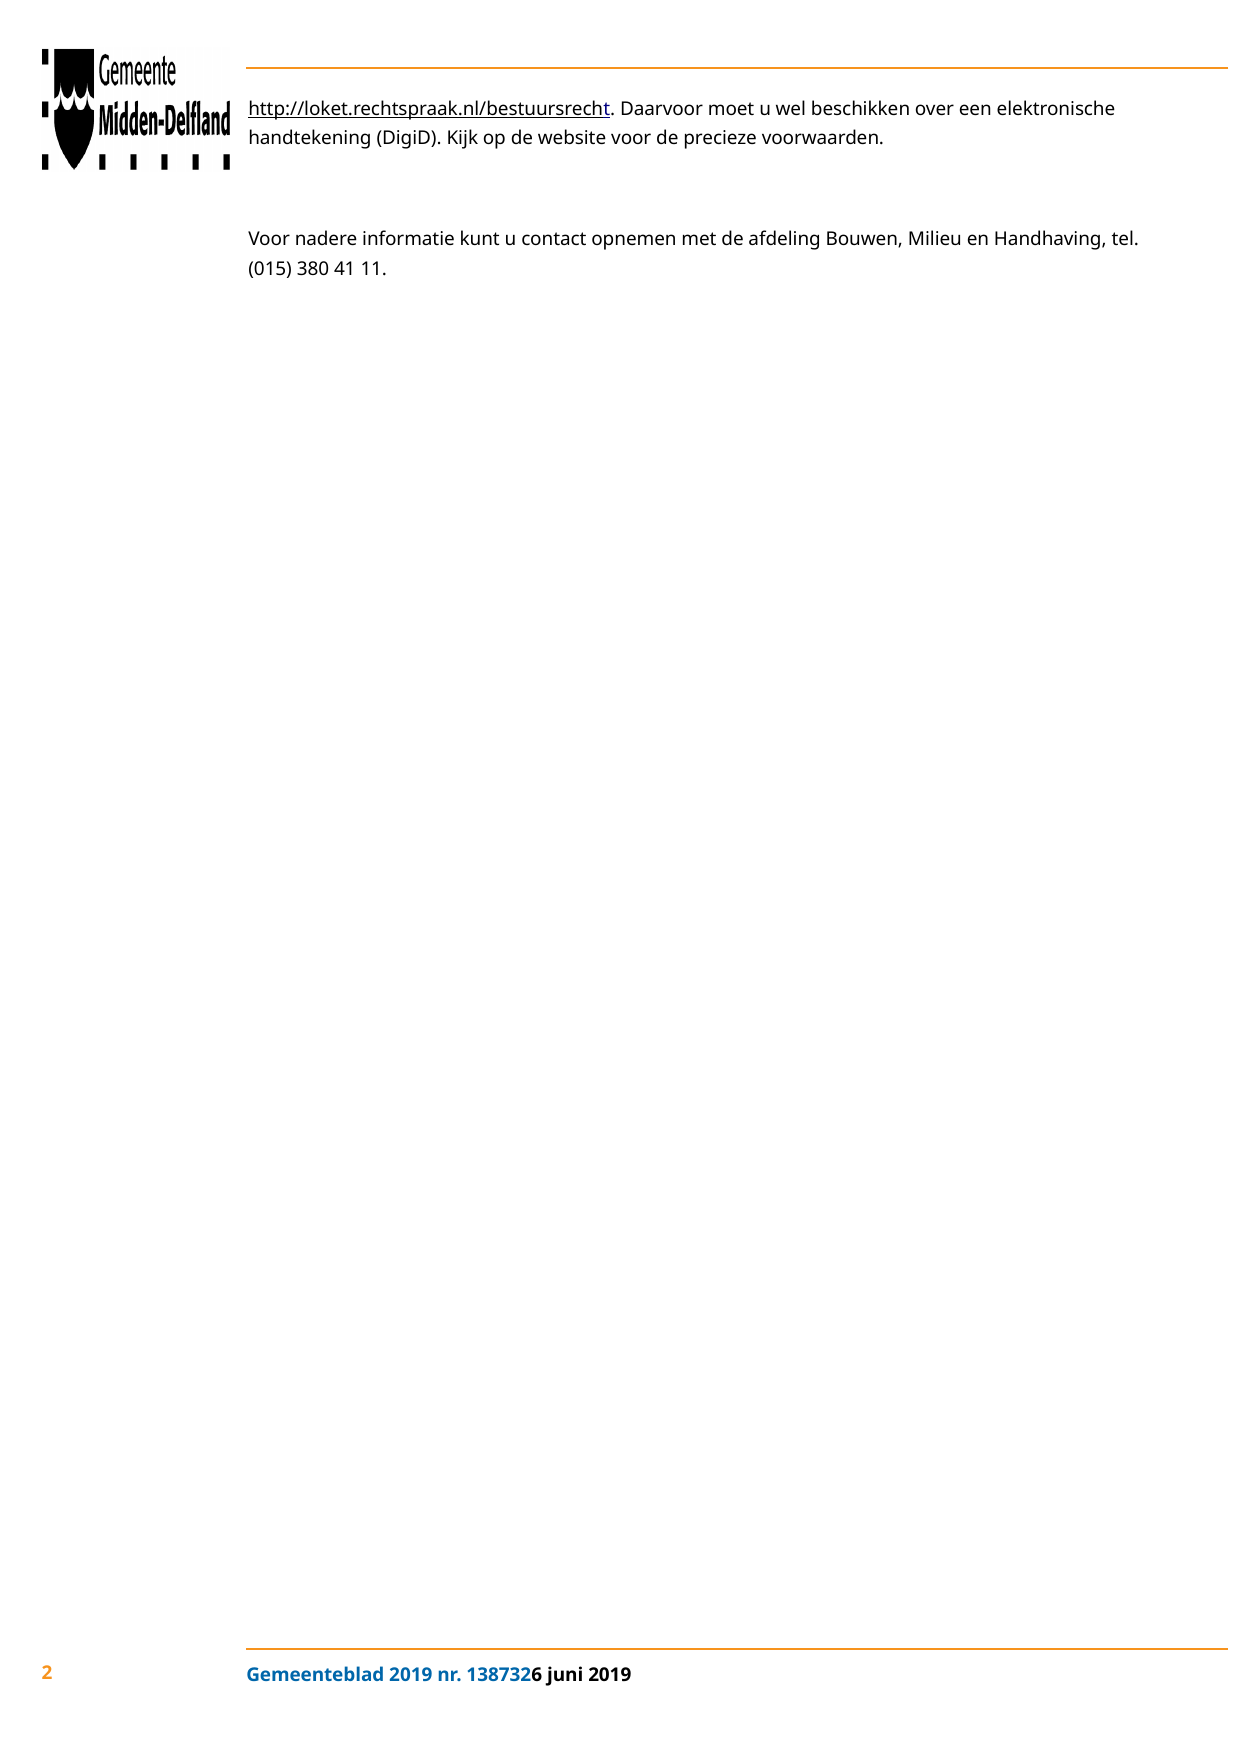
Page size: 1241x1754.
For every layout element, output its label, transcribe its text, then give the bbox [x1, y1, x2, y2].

text Voor nadere informatie kunt u contact opnemen met de afdeling Bouwen, Milieu en Handhaving, tel. (015) 380 41 11. [248, 225, 1152, 281]
picture [41, 47, 231, 172]
text http://loket.rechtspraak.nl/bestuursrecht. Daarvoor moet u wel beschikken over een elektronische handtekening (DigiD). Kijk op de website voor de precieze voorwaarden. [248, 95, 1152, 150]
